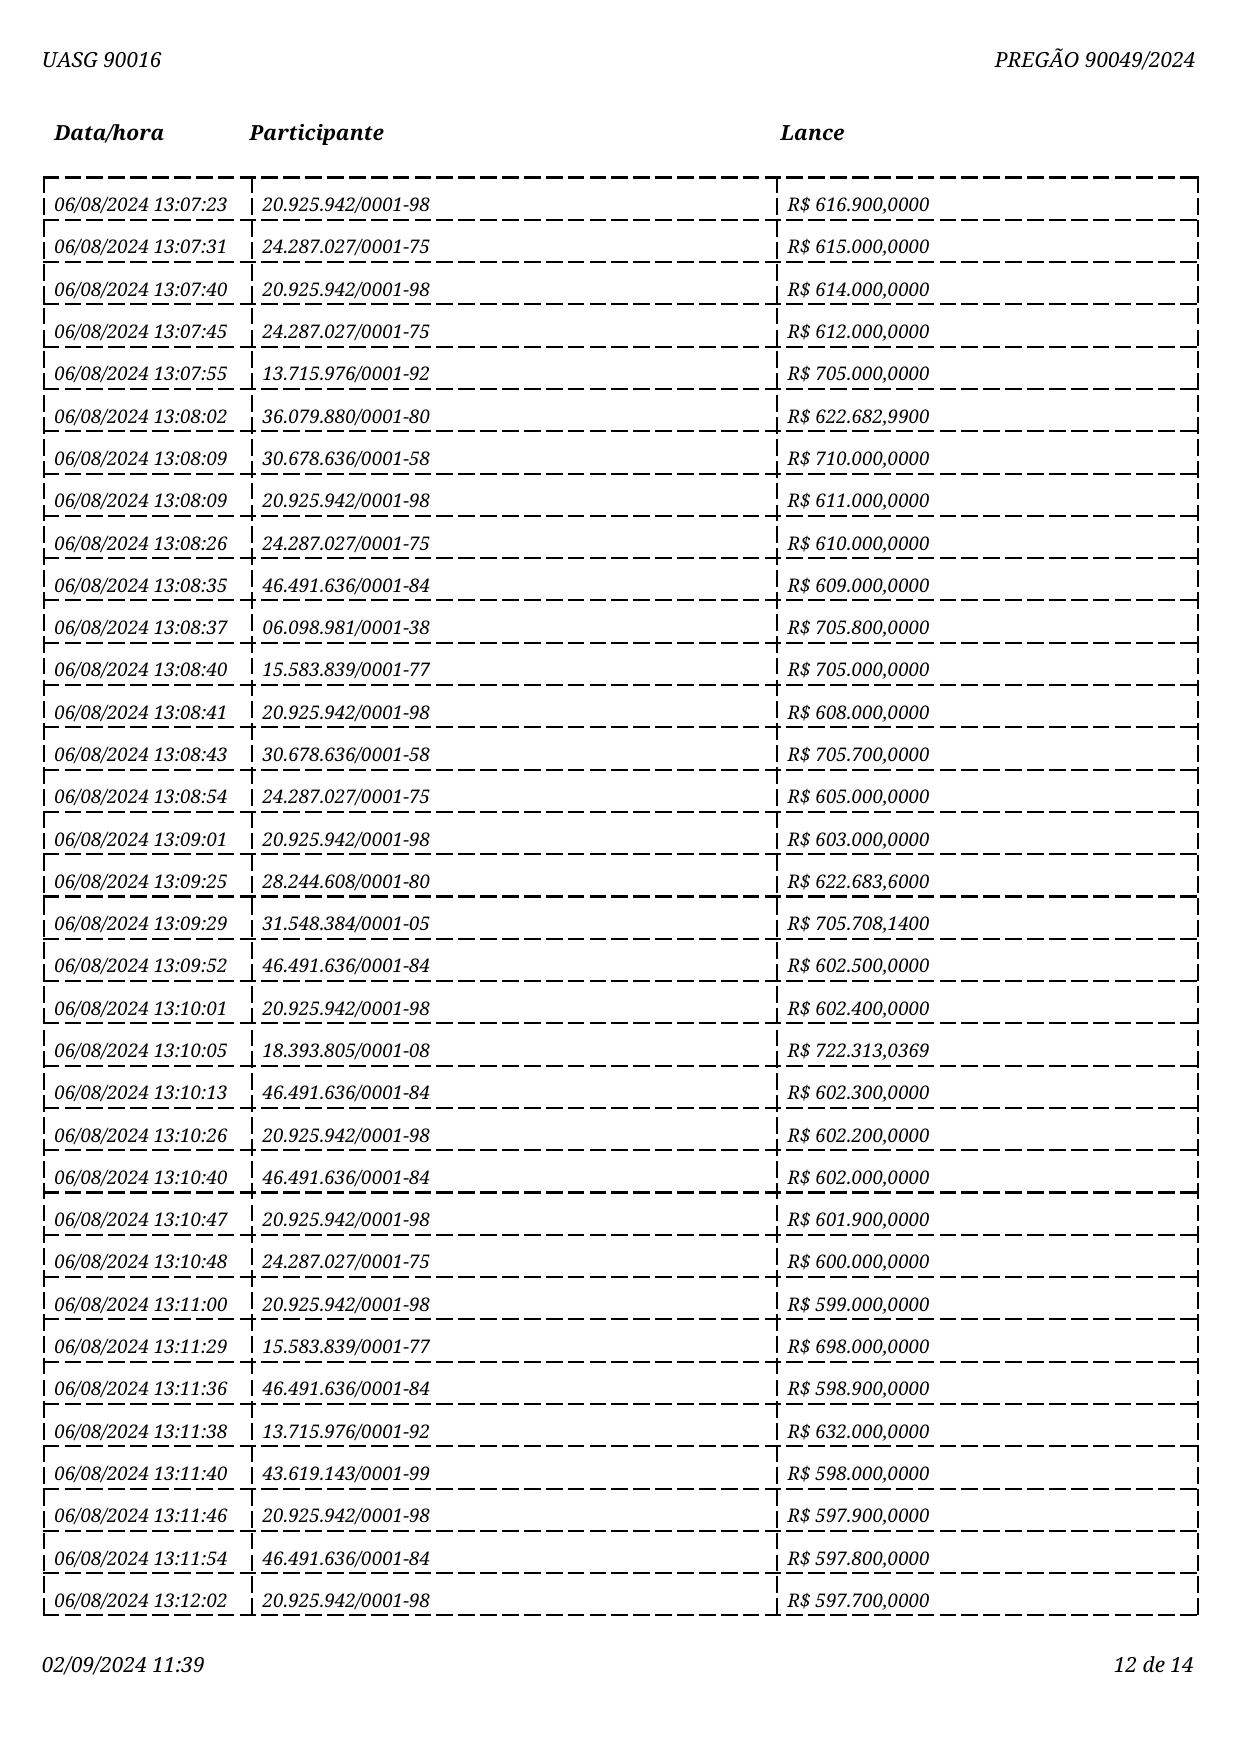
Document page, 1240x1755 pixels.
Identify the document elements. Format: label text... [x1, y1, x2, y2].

table_cell 06/08/2024 13:11:36 [44, 1361, 252, 1403]
table_cell 06/08/2024 13:11:54 [44, 1530, 252, 1572]
table_cell 46.491.636/0001-84 [252, 1149, 777, 1191]
table_cell R$ 602.400,0000 [777, 980, 1198, 1022]
table_cell R$ 597.900,0000 [777, 1488, 1198, 1530]
table_cell R$ 622.682,9900 [777, 388, 1198, 430]
table_cell 06/08/2024 13:08:41 [44, 684, 252, 726]
table_cell 06.098.981/0001-38 [252, 599, 777, 642]
table_cell 06/08/2024 13:08:26 [44, 515, 252, 557]
table_cell 20.925.942/0001-98 [252, 261, 777, 303]
table_cell 46.491.636/0001-84 [252, 1361, 777, 1403]
table_cell 13.715.976/0001-92 [252, 1403, 777, 1445]
table_header 20.925.942/0001-98 [252, 176, 777, 219]
table_cell R$ 598.900,0000 [777, 1361, 1198, 1403]
table_cell 20.925.942/0001-98 [252, 1572, 777, 1614]
table_cell 06/08/2024 13:08:54 [44, 769, 252, 811]
table_cell 06/08/2024 13:10:40 [44, 1149, 252, 1191]
table_cell 46.491.636/0001-84 [252, 1065, 777, 1107]
table_cell 24.287.027/0001-75 [252, 515, 777, 557]
table_cell 06/08/2024 13:11:38 [44, 1403, 252, 1445]
table_cell 13.715.976/0001-92 [252, 346, 777, 388]
table_cell R$ 615.000,0000 [777, 219, 1198, 261]
table_cell 06/08/2024 13:07:31 [44, 219, 252, 261]
table_cell 46.491.636/0001-84 [252, 1530, 777, 1572]
table_cell 06/08/2024 13:08:43 [44, 726, 252, 768]
table_cell 06/08/2024 13:09:52 [44, 938, 252, 980]
table_cell 46.491.636/0001-84 [252, 557, 777, 599]
table_cell 06/08/2024 13:07:55 [44, 346, 252, 388]
table_cell 06/08/2024 13:09:29 [44, 895, 252, 938]
table_cell R$ 705.000,0000 [777, 642, 1198, 684]
table_cell 24.287.027/0001-75 [252, 303, 777, 346]
table_cell 06/08/2024 13:10:13 [44, 1065, 252, 1107]
table_cell 46.491.636/0001-84 [252, 938, 777, 980]
table_cell 06/08/2024 13:08:09 [44, 473, 252, 515]
table_cell 06/08/2024 13:09:01 [44, 811, 252, 853]
table_cell 06/08/2024 13:07:40 [44, 261, 252, 303]
table_cell R$ 622.683,6000 [777, 853, 1198, 895]
table_cell 30.678.636/0001-58 [252, 726, 777, 768]
table_cell R$ 722.313,0369 [777, 1022, 1198, 1064]
table_cell 06/08/2024 13:08:09 [44, 430, 252, 472]
table_header 06/08/2024 13:07:23 [44, 176, 252, 219]
table_cell 06/08/2024 13:11:29 [44, 1318, 252, 1361]
table_cell 06/08/2024 13:10:05 [44, 1022, 252, 1064]
table_cell 06/08/2024 13:07:45 [44, 303, 252, 346]
table_cell 06/08/2024 13:11:46 [44, 1488, 252, 1530]
table_cell 15.583.839/0001-77 [252, 642, 777, 684]
table_cell R$ 601.900,0000 [777, 1191, 1198, 1234]
table_cell 06/08/2024 13:08:40 [44, 642, 252, 684]
table_cell 24.287.027/0001-75 [252, 1234, 777, 1276]
table_cell R$ 603.000,0000 [777, 811, 1198, 853]
table_cell R$ 598.000,0000 [777, 1445, 1198, 1487]
table_cell 06/08/2024 13:12:02 [44, 1572, 252, 1614]
table_cell R$ 597.800,0000 [777, 1530, 1198, 1572]
table_cell R$ 611.000,0000 [777, 473, 1198, 515]
table_cell 20.925.942/0001-98 [252, 980, 777, 1022]
table_cell R$ 597.700,0000 [777, 1572, 1198, 1614]
table_cell 06/08/2024 13:08:37 [44, 599, 252, 642]
table_cell R$ 698.000,0000 [777, 1318, 1198, 1361]
table_cell 20.925.942/0001-98 [252, 1276, 777, 1318]
table_cell 06/08/2024 13:11:40 [44, 1445, 252, 1487]
table_cell R$ 614.000,0000 [777, 261, 1198, 303]
table_cell 31.548.384/0001-05 [252, 895, 777, 938]
table_cell R$ 608.000,0000 [777, 684, 1198, 726]
table_cell 28.244.608/0001-80 [252, 853, 777, 895]
table_cell R$ 605.000,0000 [777, 769, 1198, 811]
table_cell 06/08/2024 13:10:48 [44, 1234, 252, 1276]
table_cell 20.925.942/0001-98 [252, 473, 777, 515]
table_cell R$ 609.000,0000 [777, 557, 1198, 599]
table_cell R$ 602.000,0000 [777, 1149, 1198, 1191]
table_cell 20.925.942/0001-98 [252, 1191, 777, 1234]
table_cell 06/08/2024 13:11:00 [44, 1276, 252, 1318]
table_cell R$ 705.708,1400 [777, 895, 1198, 938]
table_cell 15.583.839/0001-77 [252, 1318, 777, 1361]
table_cell 20.925.942/0001-98 [252, 1107, 777, 1149]
table_cell R$ 600.000,0000 [777, 1234, 1198, 1276]
table_cell 24.287.027/0001-75 [252, 769, 777, 811]
table_cell R$ 705.800,0000 [777, 599, 1198, 642]
table_cell R$ 602.300,0000 [777, 1065, 1198, 1107]
table_header R$ 616.900,0000 [777, 176, 1198, 219]
table_cell 06/08/2024 13:10:26 [44, 1107, 252, 1149]
table_cell 36.079.880/0001-80 [252, 388, 777, 430]
table_cell R$ 705.700,0000 [777, 726, 1198, 768]
table_cell 06/08/2024 13:08:35 [44, 557, 252, 599]
table_cell 30.678.636/0001-58 [252, 430, 777, 472]
table_cell R$ 710.000,0000 [777, 430, 1198, 472]
table_cell 43.619.143/0001-99 [252, 1445, 777, 1487]
table_cell 06/08/2024 13:10:01 [44, 980, 252, 1022]
table_cell 18.393.805/0001-08 [252, 1022, 777, 1064]
table_cell R$ 602.200,0000 [777, 1107, 1198, 1149]
table_cell R$ 612.000,0000 [777, 303, 1198, 346]
table_cell 06/08/2024 13:09:25 [44, 853, 252, 895]
table_cell 06/08/2024 13:10:47 [44, 1191, 252, 1234]
table_cell R$ 602.500,0000 [777, 938, 1198, 980]
table_cell R$ 632.000,0000 [777, 1403, 1198, 1445]
table_cell R$ 599.000,0000 [777, 1276, 1198, 1318]
table_cell 06/08/2024 13:08:02 [44, 388, 252, 430]
table_cell R$ 705.000,0000 [777, 346, 1198, 388]
table_cell 24.287.027/0001-75 [252, 219, 777, 261]
table_cell 20.925.942/0001-98 [252, 1488, 777, 1530]
table_cell 20.925.942/0001-98 [252, 811, 777, 853]
table_cell 20.925.942/0001-98 [252, 684, 777, 726]
table_cell R$ 610.000,0000 [777, 515, 1198, 557]
